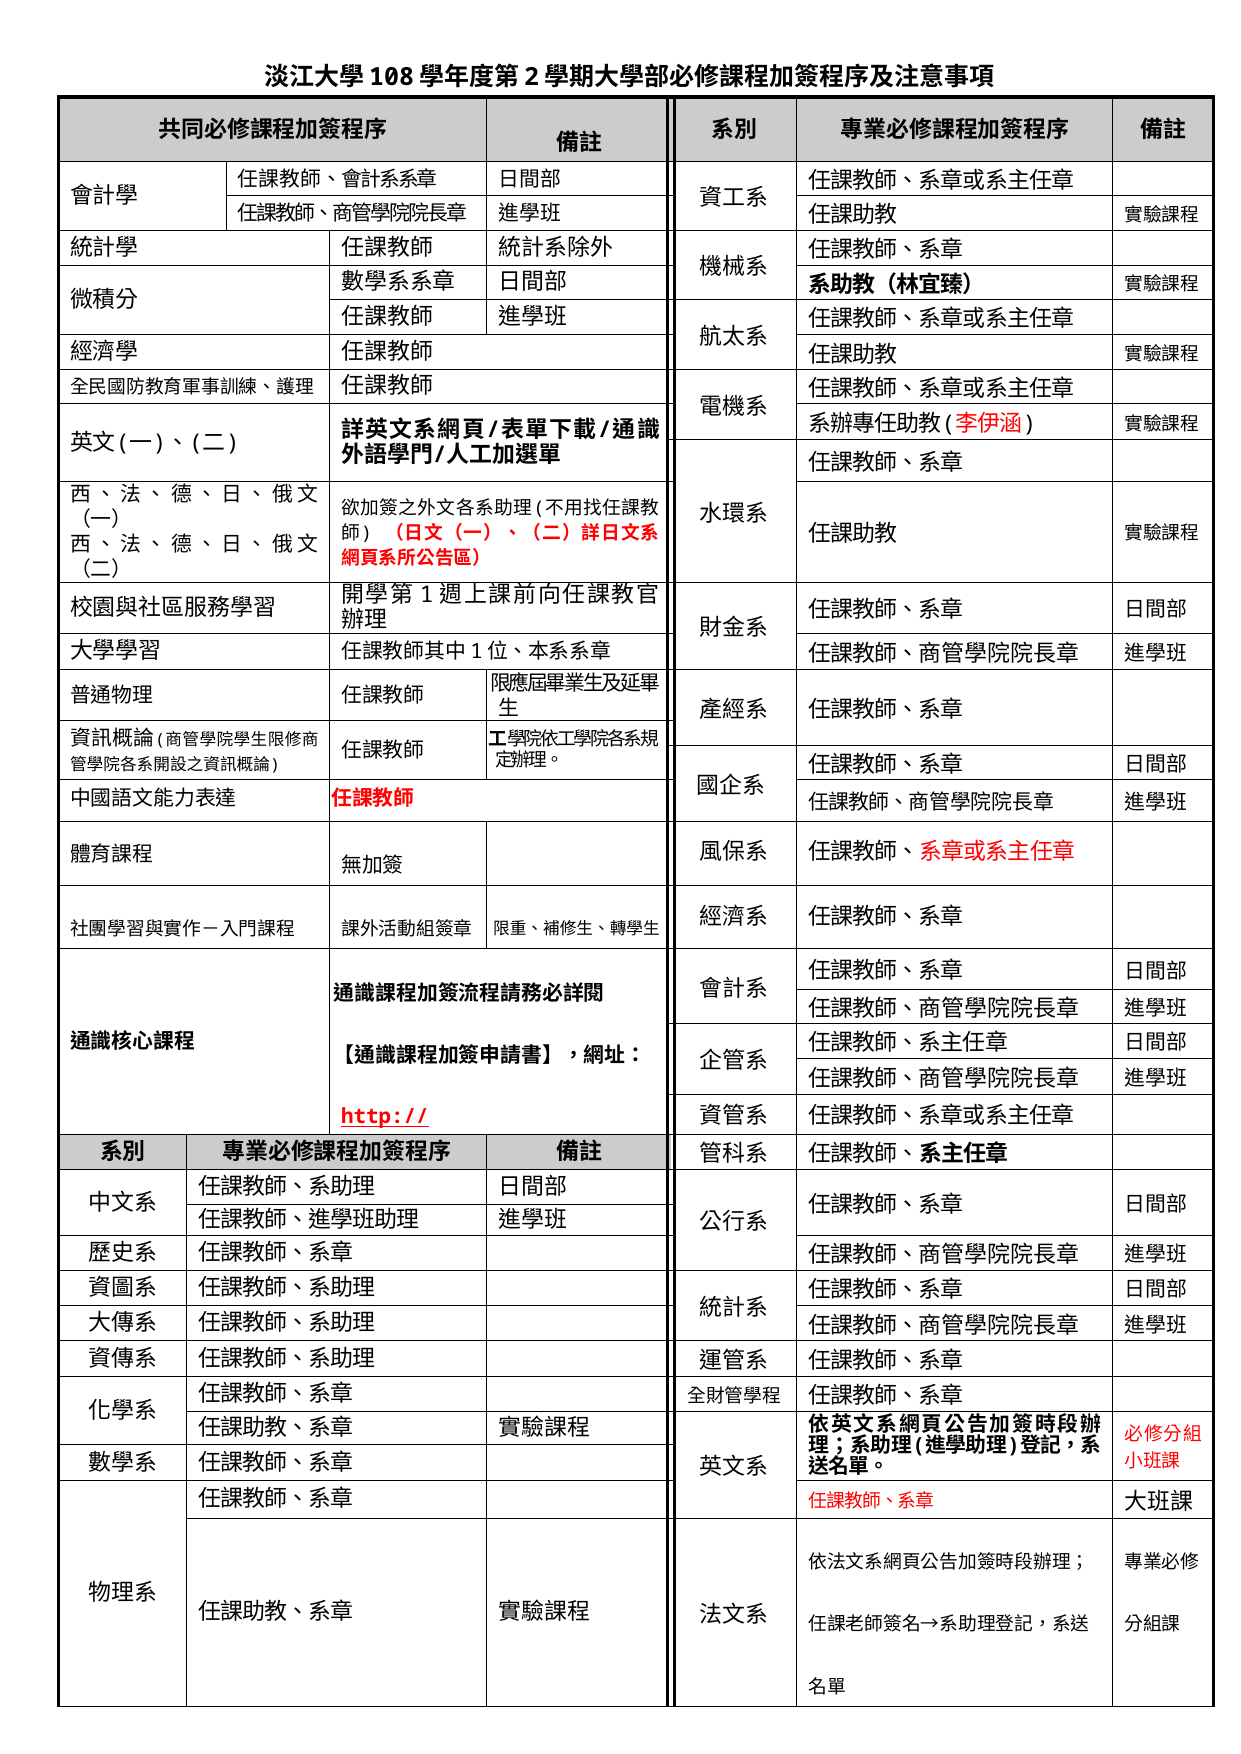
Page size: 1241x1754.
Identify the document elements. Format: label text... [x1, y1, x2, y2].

text 淡江大學108學年度第2學期大學部必修課程加簽程序及注意事項 [47, 33, 1211, 95]
table_cell [487, 1445, 666, 1480]
table_cell 任課助教 [797, 335, 1112, 369]
table_cell 產經系 [676, 670, 796, 745]
table_cell 實驗課程 [1113, 404, 1212, 439]
table_cell [1113, 670, 1212, 745]
table_cell 任課教師、系章 [797, 1271, 1112, 1305]
table_cell 任課教師、系章 [797, 949, 1112, 989]
table_cell 法文系 [676, 1519, 796, 1706]
table_cell 任課教師其中1位、本系系章 [330, 634, 666, 669]
table_cell 任課教師、商管學院院長章 [227, 196, 486, 229]
table_cell 任課教師、系章 [797, 1481, 1112, 1517]
table_cell [1113, 300, 1212, 334]
table_cell 西、法、德、日、俄文（一） 西、法、德、日、俄文（二） [60, 482, 329, 582]
table_cell 任課教師 [330, 231, 486, 264]
table_cell [1113, 162, 1212, 195]
table_cell 航太系 [676, 300, 796, 369]
table_cell 任課教師、系主任章 [797, 1024, 1112, 1057]
table_cell 課外活動組簽章 [330, 886, 486, 948]
table_cell 會計學 [60, 162, 226, 229]
table_cell 經濟系 [676, 886, 796, 948]
table_cell [487, 1481, 666, 1517]
table_cell [1113, 886, 1212, 948]
table_cell 中文系 [60, 1170, 186, 1235]
table_cell 任課教師、進學班助理 [187, 1205, 486, 1235]
table_cell [487, 1236, 666, 1269]
table_cell 化學系 [60, 1377, 186, 1444]
table_header 系別 [676, 99, 796, 161]
table_cell 任課教師 [330, 335, 666, 369]
table_header 備註 [487, 99, 666, 161]
table_cell 資傳系 [60, 1341, 186, 1376]
table_cell 風保系 [676, 822, 796, 885]
table_cell 普通物理 [60, 670, 329, 720]
table_cell 任課教師、商管學院院長章 [797, 1306, 1112, 1340]
table_cell 中國語文能力表達 [60, 780, 329, 821]
table_cell 任課教師、系章 [797, 670, 1112, 745]
table_header 備註 [1113, 99, 1212, 161]
table_cell [1113, 822, 1212, 885]
table_cell 無加簽 [330, 822, 486, 885]
table_cell [1113, 1341, 1212, 1376]
table_cell 大班課 [1113, 1481, 1212, 1517]
table_cell 任課教師、系章 [187, 1481, 486, 1517]
table_cell 進學班 [1113, 990, 1212, 1023]
table_cell 開學第1週上課前向任課教官辦理 [330, 583, 666, 633]
table_cell 資訊概論(商管學院學生限修商管學院各系開設之資訊概論) [60, 721, 329, 779]
table_cell 任課助教 [797, 196, 1112, 229]
table_cell 任課教師 [330, 370, 666, 403]
table_cell 資管系 [676, 1095, 796, 1133]
table_cell 依法文系網頁公告加簽時段辦理；任課老師簽名→系助理登記，系送名單 [797, 1519, 1112, 1706]
table_cell 公行系 [676, 1170, 796, 1269]
table_cell [487, 822, 666, 885]
table_cell 實驗課程 [1113, 196, 1212, 229]
table_cell 物理系 [60, 1481, 186, 1706]
table_cell 日間部 [1113, 746, 1212, 779]
table_cell 任課教師、系章或系主任章 [797, 300, 1112, 334]
table_cell [1113, 1095, 1212, 1133]
table_cell 資工系 [676, 162, 796, 229]
table_cell 工學院依工學院各系規定辦理。 [487, 721, 666, 779]
table_cell 機械系 [676, 231, 796, 299]
table_cell 系助教（林宜臻） [797, 266, 1112, 299]
table_cell 實驗課程 [1113, 482, 1212, 582]
table_cell 必修分組小班課 [1113, 1412, 1212, 1480]
table_cell 任課教師、商管學院院長章 [797, 1059, 1112, 1093]
table_cell 日間部 [1113, 949, 1212, 989]
table_cell 實驗課程 [487, 1519, 666, 1706]
table_cell 任課教師 [330, 721, 486, 779]
table_cell 任課教師、系章或系主任章 [797, 822, 1112, 885]
table_cell 實驗課程 [1113, 335, 1212, 369]
table_cell 任課教師、系章 [797, 746, 1112, 779]
table_cell 任課教師 [330, 300, 486, 334]
table_cell 任課教師、系助理 [187, 1306, 486, 1340]
table_cell 日間部 [1113, 1271, 1212, 1305]
table_cell 備註 [487, 1135, 666, 1169]
table_cell 任課教師、商管學院院長章 [797, 990, 1112, 1023]
table_cell 任課教師、系章 [797, 1341, 1112, 1376]
table_cell 任課教師、系章 [187, 1445, 486, 1480]
table_cell 進學班 [1113, 634, 1212, 669]
table_cell 任課教師、商管學院院長章 [797, 1236, 1112, 1269]
table_cell 企管系 [676, 1024, 796, 1093]
table_cell 日間部 [1113, 1024, 1212, 1057]
table_cell 專業必修分組課 [1113, 1519, 1212, 1706]
table_cell 社團學習與實作－入門課程 [60, 886, 329, 948]
table_cell [487, 1271, 666, 1305]
table_cell 任課教師、系章或系主任章 [797, 370, 1112, 403]
table_cell 任課助教、系章 [187, 1412, 486, 1444]
table_cell 統計學 [60, 231, 329, 264]
table_cell 全財管學程 [676, 1377, 796, 1411]
table_cell 數學系系章 [330, 266, 486, 299]
table_cell 日間部 [1113, 1170, 1212, 1235]
table_cell 實驗課程 [487, 1412, 666, 1444]
table_cell 任課教師、系章 [797, 231, 1112, 264]
table_cell 進學班 [1113, 1236, 1212, 1269]
table_cell 全民國防教育軍事訓練、護理 [60, 370, 329, 403]
table_cell 會計系 [676, 949, 796, 1023]
table_cell 日間部 [487, 162, 666, 195]
table_cell 任課教師、系章 [797, 886, 1112, 948]
table_cell 任課教師、系助理 [187, 1271, 486, 1305]
table_cell 任課教師、系章 [797, 583, 1112, 633]
table_cell 體育課程 [60, 822, 329, 885]
table_cell 微積分 [60, 266, 329, 334]
table_cell 任課教師 [330, 670, 486, 720]
table_cell 國企系 [676, 746, 796, 821]
table_cell 資圖系 [60, 1271, 186, 1305]
table_cell 電機系 [676, 370, 796, 439]
table_cell 水環系 [676, 440, 796, 582]
table_cell 管科系 [676, 1135, 796, 1169]
table_cell 校園與社區服務學習 [60, 583, 329, 633]
table_cell [487, 1341, 666, 1376]
table_cell 進學班 [1113, 1059, 1212, 1093]
table_cell 任課助教、系章 [187, 1519, 486, 1706]
table_cell 限應屆畢業生及延畢生 [487, 670, 666, 720]
table_cell 日間部 [1113, 583, 1212, 633]
table_cell [1113, 231, 1212, 264]
table_cell [1113, 440, 1212, 481]
table_cell 英文系 [676, 1412, 796, 1517]
table_cell 進學班 [1113, 1306, 1212, 1340]
table_cell 任課助教 [797, 482, 1112, 582]
table_cell 任課教師、系章 [797, 440, 1112, 481]
table_cell 任課教師、系章 [797, 1377, 1112, 1411]
table_cell 任課教師、會計系系章 [227, 162, 486, 195]
table_cell 實驗課程 [1113, 266, 1212, 299]
table_cell 任課教師、系章或系主任章 [797, 1095, 1112, 1133]
table_cell 通識課程加簽流程請務必詳閱 【通識課程加簽申請書】，網址： http://163.13.102.32:1715/Front/Download/Download-1/Archive.aspx?id=7b%2Frxl191pg= 加簽資格：大四、五生及當學年度大三轉學生，缺通識畢業學分者。 [330, 949, 666, 1133]
table_cell [1113, 1135, 1212, 1169]
table_cell 通識核心課程 [60, 949, 329, 1133]
table_cell 任課教師 [330, 780, 666, 821]
table_cell 大學學習 [60, 634, 329, 669]
table_cell 數學系 [60, 1445, 186, 1480]
table_cell 大傳系 [60, 1306, 186, 1340]
table_cell 依英文系網頁公告加簽時段辦理；系助理(進學助理)登記，系送名單。 [797, 1412, 1112, 1480]
table_cell 統計系除外 [487, 231, 666, 264]
table_cell 任課教師、商管學院院長章 [797, 634, 1112, 669]
table_cell [1113, 1377, 1212, 1411]
table_cell 任課教師、系章 [797, 1170, 1112, 1235]
table_cell [1113, 370, 1212, 403]
table_cell 欲加簽之外文各系助理(不用找任課教師) （日文（一）、（二）詳日文系網頁系所公告區） [330, 482, 666, 582]
table_cell 歷史系 [60, 1236, 186, 1269]
table_cell 財金系 [676, 583, 796, 669]
table_cell 進學班 [487, 300, 666, 334]
table_header 共同必修課程加簽程序 [60, 99, 486, 161]
table_cell 運管系 [676, 1341, 796, 1376]
table_cell 任課教師、系助理 [187, 1170, 486, 1204]
table_cell 限重、補修生、轉學生 [487, 886, 666, 948]
table_cell 經濟學 [60, 335, 329, 369]
table_header 專業必修課程加簽程序 [797, 99, 1112, 161]
table_cell 系別 [60, 1135, 186, 1169]
table_cell 任課教師、系主任章 [797, 1135, 1112, 1169]
table_cell [487, 1377, 666, 1411]
table_cell 任課教師、系章 [187, 1236, 486, 1269]
table_cell [487, 1306, 666, 1340]
table_cell 日間部 [487, 1170, 666, 1204]
table_cell 任課教師、系章或系主任章 [797, 162, 1112, 195]
table_cell 進學班 [487, 196, 666, 229]
table_cell 進學班 [1113, 780, 1212, 821]
table_cell 任課教師、系章 [187, 1377, 486, 1411]
table_cell 統計系 [676, 1271, 796, 1340]
table_cell 專業必修課程加簽程序 [187, 1135, 486, 1169]
table_cell 進學班 [487, 1205, 666, 1235]
table_cell 英文(一)、(二) [60, 404, 329, 481]
table_cell 任課教師、系助理 [187, 1341, 486, 1376]
table_cell 任課教師、商管學院院長章 [797, 780, 1112, 821]
table_cell 詳英文系網頁/表單下載/通識外語學門/人工加選單 [330, 404, 666, 481]
table_cell 系辦專任助教(李伊涵) [797, 404, 1112, 439]
table_cell 日間部 [487, 266, 666, 299]
